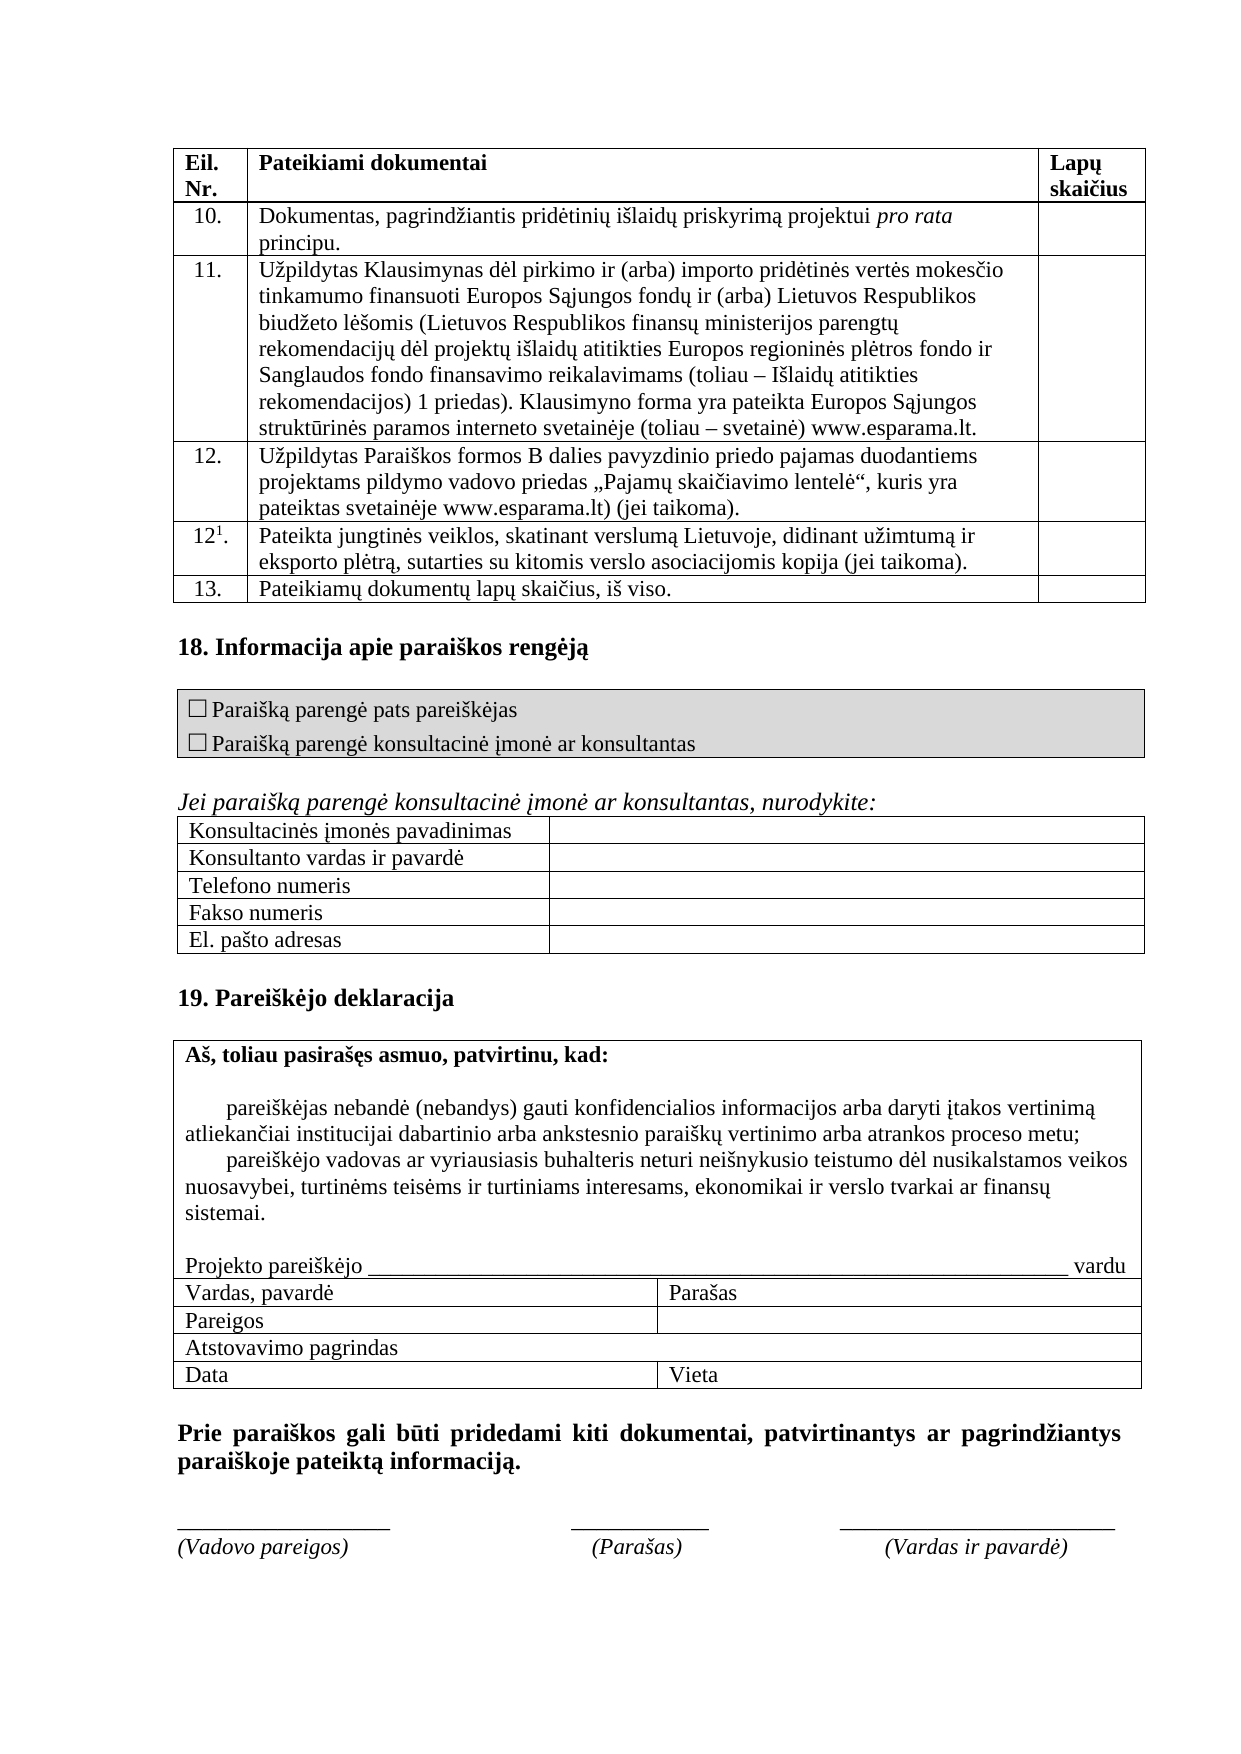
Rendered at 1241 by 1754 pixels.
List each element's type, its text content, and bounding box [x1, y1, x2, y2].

table_header Eil. Nr. [174, 149, 247, 201]
text 19. Pareiškėjo deklaracija [177, 983, 1122, 1011]
table_cell 11. [174, 256, 247, 441]
table_cell 10. [174, 203, 247, 255]
table_cell Užpildytas Paraiškos formos B dalies pavyzdinio priedo pajamas duodantiems projektams pildymo vadovo priedas „Pajamų skaičiavimo lentelė“, kuris yra pateiktas svetainėje www.esparama.lt) (jei taikoma). [248, 442, 1038, 521]
text _________________ ___________ ______________________ [177, 1504, 1122, 1533]
text Prie paraiškos gali būti pridedami kiti dokumentai, patvirtinantys ar pagrindžiantys paraiškoje pateiktą informaciją. [177, 1418, 1122, 1475]
table_cell Atstovavimo pagrindas [174, 1334, 1141, 1361]
table_header Pateikiami dokumentai [248, 149, 1038, 201]
table_cell [1039, 203, 1145, 255]
text (Vadovo pareigos) (Parašas) (Vardas ir pavardė) [177, 1533, 1122, 1559]
table_cell [550, 899, 1144, 925]
table_cell Vardas, pavardė [174, 1279, 657, 1306]
table_cell [550, 844, 1144, 871]
table_cell Vieta [658, 1362, 1141, 1388]
table_cell 13. [174, 576, 247, 602]
table_header □ Paraišką parengė pats pareiškėjas □ Paraišką parengė konsultacinė įmonė ar konsultantas [178, 690, 1144, 757]
table_cell Pateikiamų dokumentų lapų skaičius, iš viso. [248, 576, 1038, 602]
table_header [550, 817, 1144, 843]
table_cell Projekto pareiškėjo vardu [174, 1252, 1141, 1278]
table_cell El. pašto adresas [178, 926, 549, 953]
table_cell Telefono numeris [178, 872, 549, 898]
text 18. Informacija apie paraiškos rengėją [177, 632, 1122, 660]
table_cell [550, 926, 1144, 953]
table_header Lapų skaičius [1039, 149, 1145, 201]
table_cell 12. [174, 442, 247, 521]
table_cell Data [174, 1362, 657, 1388]
table_cell Užpildytas Klausimynas dėl pirkimo ir (arba) importo pridėtinės vertės mokesčio tinkamumo finansuoti Europos Sąjungos fondų ir (arba) Lietuvos Respublikos biudžeto lėšomis (Lietuvos Respublikos finansų ministerijos parengtų rekomendacijų dėl projektų išlaidų atitikties Europos regioninės plėtros fondo ir Sanglaudos fondo finansavimo reikalavimams (toliau – Išlaidų atitikties rekomendacijos) 1 priedas). Klausimyno forma yra pateikta Europos Sąjungos struktūrinės paramos interneto svetainėje (toliau – svetainė) www.esparama.lt. [248, 256, 1038, 441]
table_cell [1039, 576, 1145, 602]
table_cell [550, 872, 1144, 898]
table_cell Pareigos [174, 1307, 657, 1333]
table_cell 121. [174, 522, 247, 574]
table_cell Parašas [658, 1279, 1141, 1306]
table_header Konsultacinės įmonės pavadinimas [178, 817, 549, 843]
table_cell Pateikta jungtinės veiklos, skatinant verslumą Lietuvoje, didinant užimtumą ir eksporto plėtrą, sutarties su kitomis verslo asociacijomis kopija (jei taikoma). [248, 522, 1038, 574]
table_cell Konsultanto vardas ir pavardė [178, 844, 549, 871]
table_header Aš, toliau pasirašęs asmuo, patvirtinu, kad: pareiškėjas nebandė (nebandys) gauti konfidencialios informacijos arba daryti įtakos vertinimą atliekančiai institucijai dabartinio arba ankstesnio paraiškų vertinimo arba atrankos proceso metu; pareiškėjo vadovas ar vyriausiasis buhalteris neturi neišnykusio teistumo dėl nusikalstamos veikos nuosavybei, turtinėms teisėms ir turtiniams interesams, ekonomikai ir verslo tvarkai ar finansų sistemai. [174, 1041, 1141, 1252]
table_cell [1039, 522, 1145, 574]
table_cell [1039, 256, 1145, 441]
table_cell Fakso numeris [178, 899, 549, 925]
text Jei paraišką parengė konsultacinė įmonė ar konsultantas, nurodykite: [177, 787, 1122, 816]
table_cell [658, 1307, 1141, 1333]
table_cell Dokumentas, pagrindžiantis pridėtinių išlaidų priskyrimą projektui pro rata principu. [248, 203, 1038, 255]
table_cell [1039, 442, 1145, 521]
